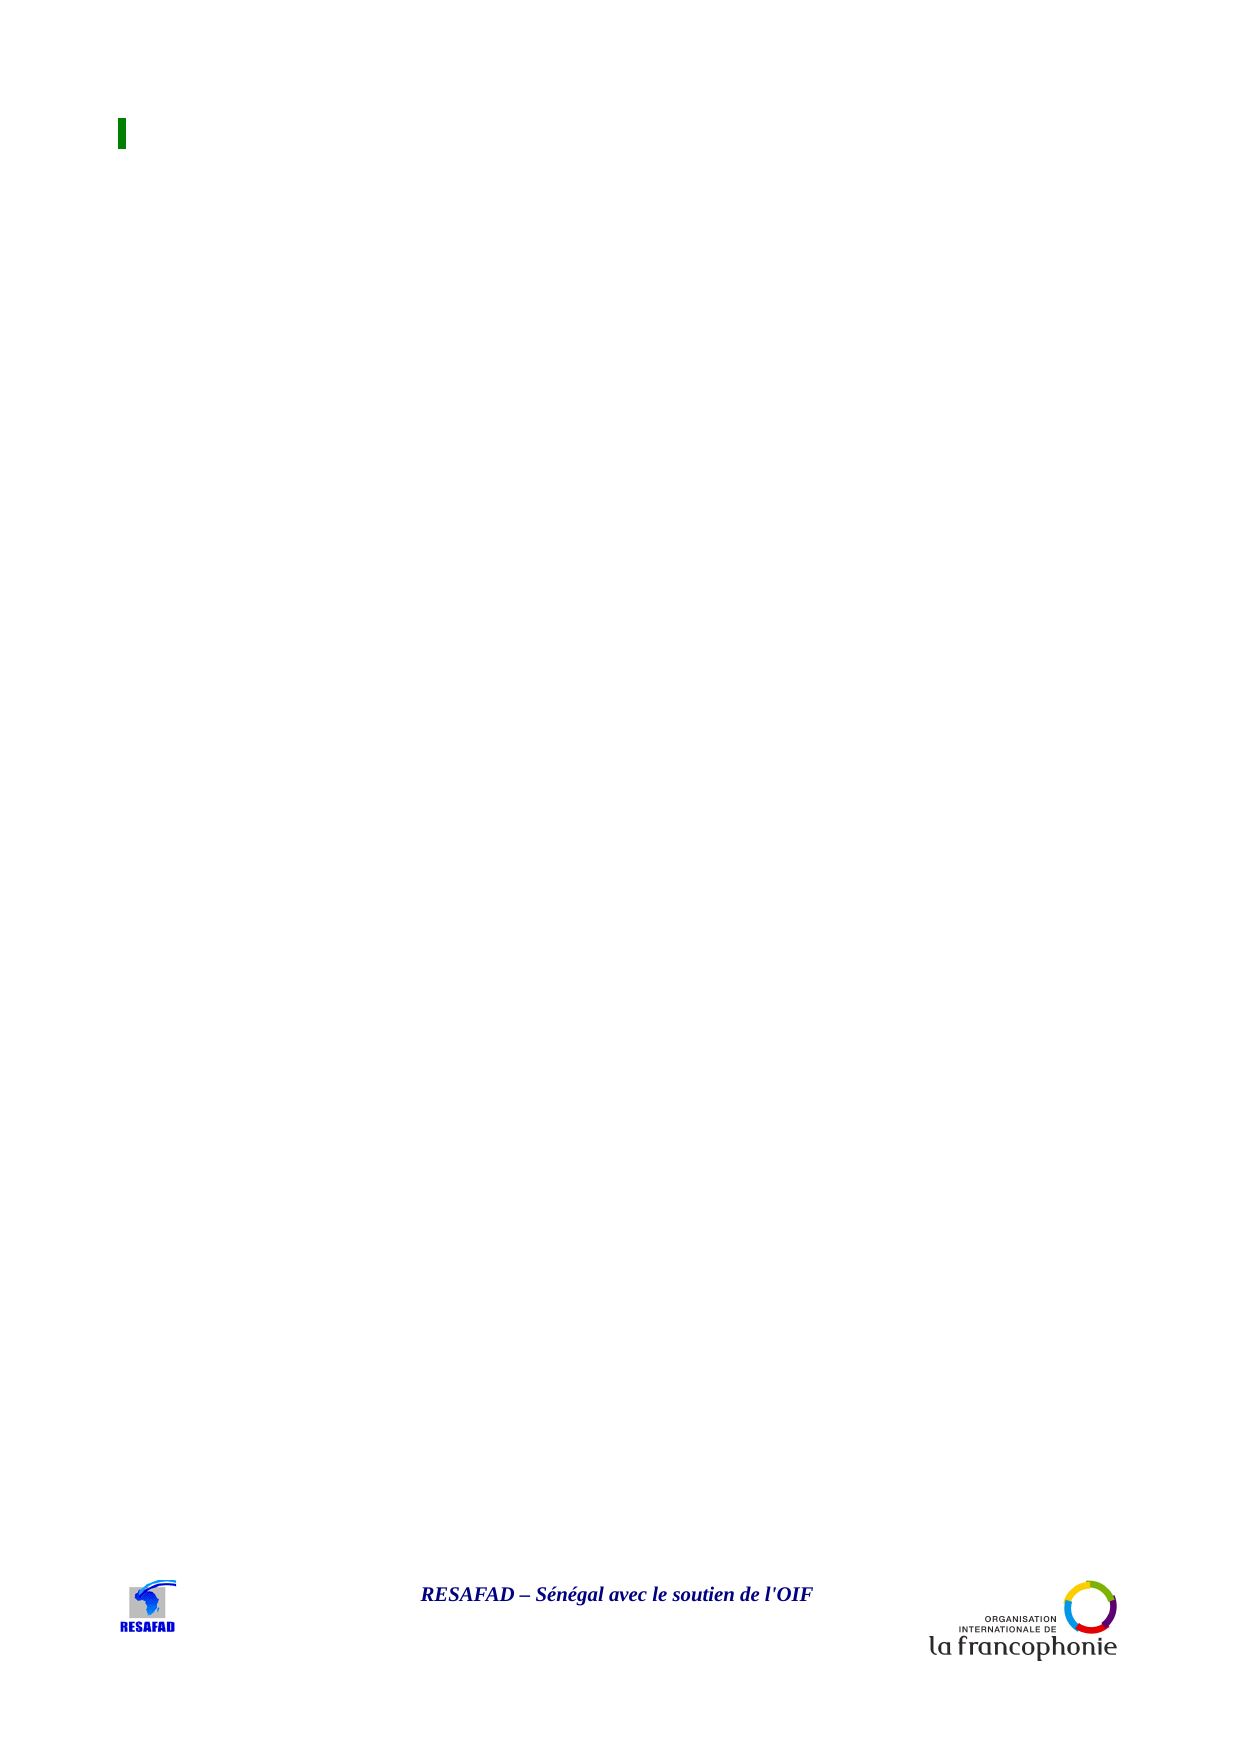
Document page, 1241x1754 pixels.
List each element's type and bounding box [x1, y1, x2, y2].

picture [922, 1578, 1124, 1668]
picture [120, 1580, 177, 1632]
